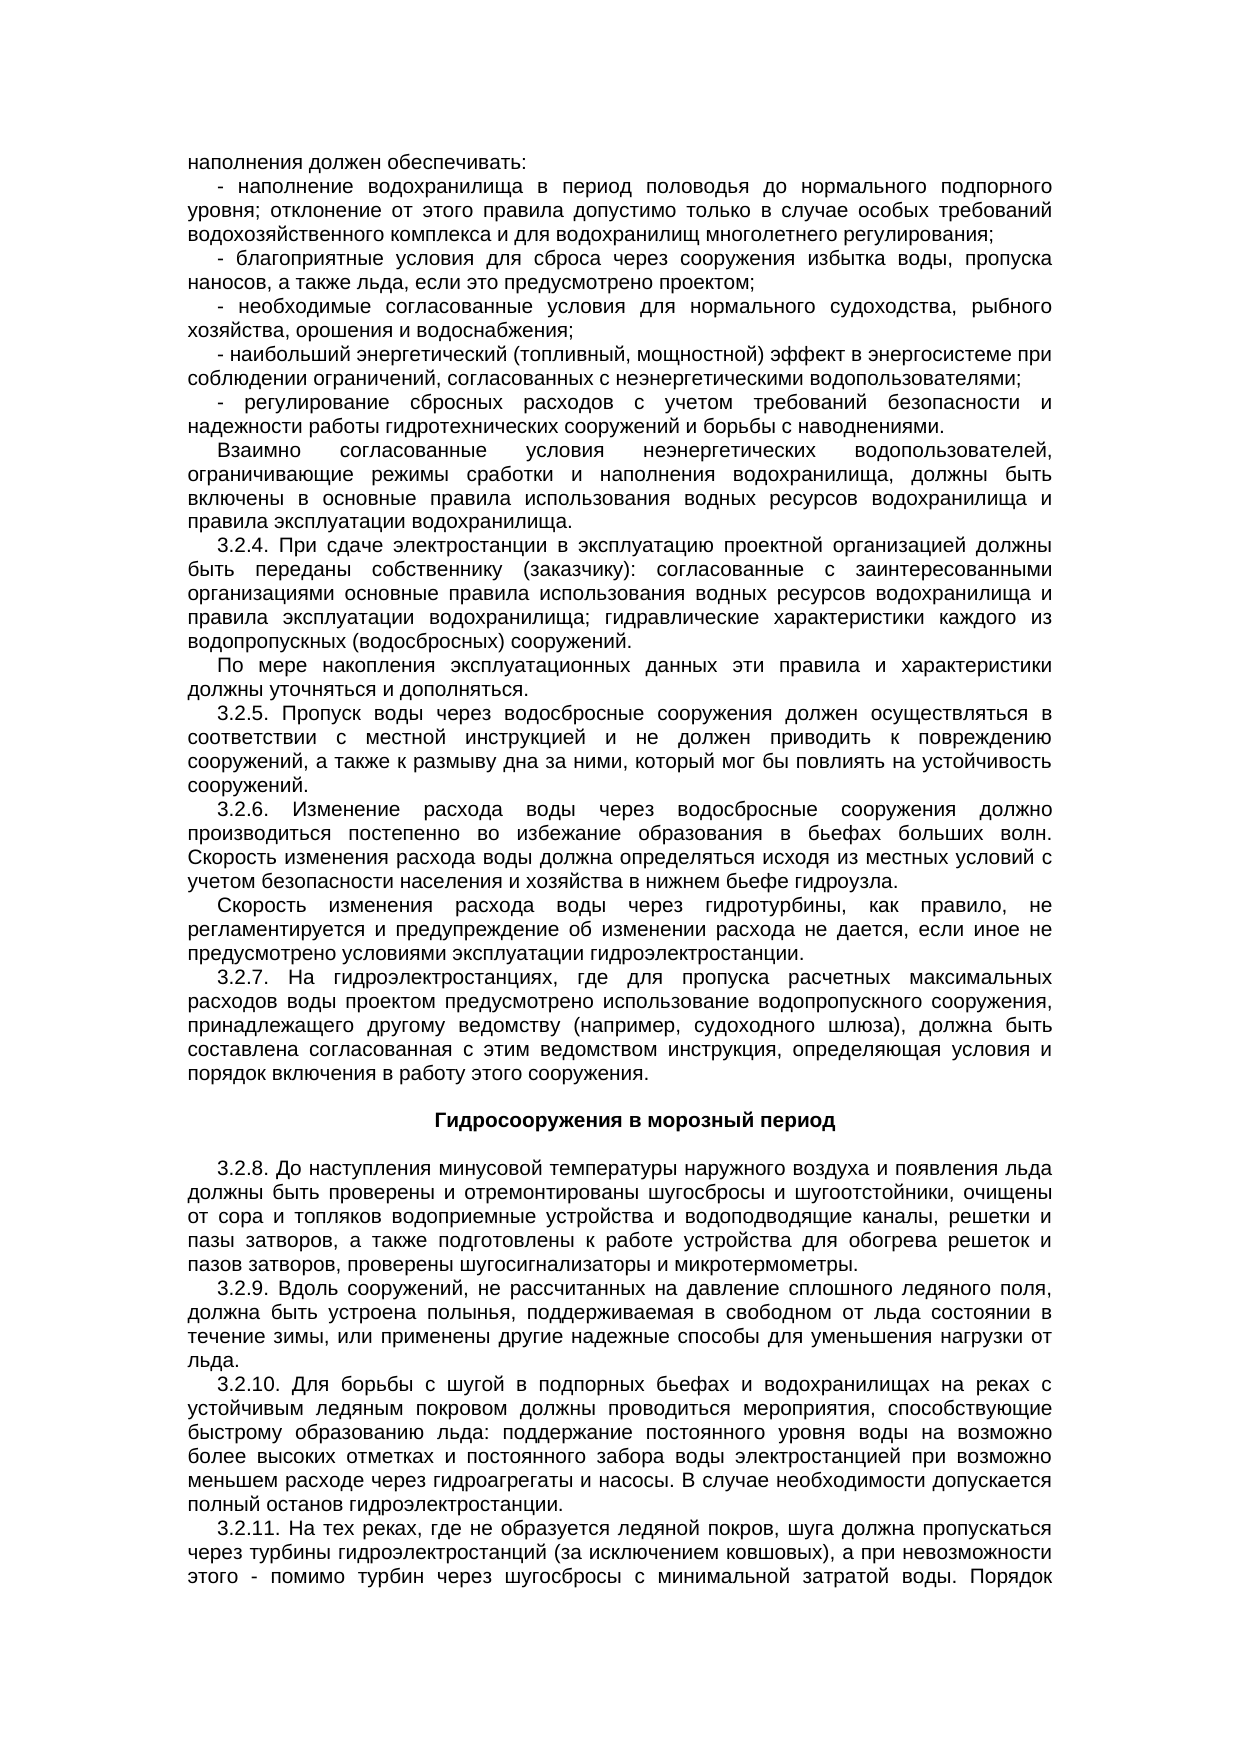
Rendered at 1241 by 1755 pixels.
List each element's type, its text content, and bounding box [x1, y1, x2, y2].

text - благоприятные условия для сброса через сооружения избытка воды, пропуска наносов, а также льда, если это предусмотрено проектом; [187, 246, 1053, 294]
text Скорость изменения расхода воды через гидротурбины, как правило, не регламентируется и предупреждение об изменении расхода не дается, если иное не предусмотрено условиями эксплуатации гидроэлектростанции. [187, 893, 1053, 964]
text Взаимно согласованные условия неэнергетических водопользователей, ограничивающие режимы сработки и наполнения водохранилища, должны быть включены в основные правила использования водных ресурсов водохранилища и правила эксплуатации водохранилища. [187, 437, 1053, 533]
text 3.2.7. На гидроэлектростанциях, где для пропуска расчетных максимальных расходов воды проектом предусмотрено использование водопропускного сооружения, принадлежащего другому ведомству (например, судоходного шлюза), должна быть составлена согласованная с этим ведомством инструкция, определяющая условия и порядок включения в работу этого сооружения. [187, 964, 1053, 1084]
text 3.2.4. При сдаче электростанции в эксплуатацию проектной организацией должны быть переданы собственнику (заказчику): согласованные с заинтересованными организациями основные правила использования водных ресурсов водохранилища и правила эксплуатации водохранилища; гидравлические характеристики каждого из водопропускных (водосбросных) сооружений. [187, 533, 1053, 653]
text 3.2.5. Пропуск воды через водосбросные сооружения должен осуществляться в соответствии с местной инструкцией и не должен приводить к повреждению сооружений, а также к размыву дна за ними, который мог бы повлиять на устойчивость сооружений. [187, 701, 1053, 797]
text 3.2.9. Вдоль сооружений, не рассчитанных на давление сплошного ледяного поля, должна быть устроена полынья, поддерживаемая в свободном от льда состоянии в течение зимы, или применены другие надежные способы для уменьшения нагрузки от льда. [187, 1276, 1053, 1372]
text - необходимые согласованные условия для нормального судоходства, рыбного хозяйства, орошения и водоснабжения; [187, 294, 1053, 342]
text 3.2.10. Для борьбы с шугой в подпорных бьефах и водохранилищах на реках с устойчивым ледяным покровом должны проводиться мероприятия, способствующие быстрому образованию льда: поддержание постоянного уровня воды на возможно более высоких отметках и постоянного забора воды электростанцией при возможно меньшем расходе через гидроагрегаты и насосы. В случае необходимости допускается полный останов гидроэлектростанции. [187, 1372, 1053, 1516]
text 3.2.6. Изменение расхода воды через водосбросные сооружения должно производиться постепенно во избежание образования в бьефах больших волн. Скорость изменения расхода воды должна определяться исходя из местных условий с учетом безопасности населения и хозяйства в нижнем бьефе гидроузла. [187, 797, 1053, 893]
text 3.2.11. На тех реках, где не образуется ледяной покров, шуга должна пропускаться через турбины гидроэлектростанций (за исключением ковшовых), а при невозможности этого - помимо турбин через шугосбросы с минимальной затратой воды. Порядок [187, 1516, 1053, 1587]
text - наполнение водохранилища в период половодья до нормального подпорного уровня; отклонение от этого правила допустимо только в случае особых требований водохозяйственного комплекса и для водохранилищ многолетнего регулирования; [187, 174, 1053, 246]
text Гидросооружения в морозный период [187, 1108, 1053, 1132]
text - наибольший энергетический (топливный, мощностной) эффект в энергосистеме при соблюдении ограничений, согласованных с неэнергетическими водопользователями; [187, 342, 1053, 389]
text 3.2.8. До наступления минусовой температуры наружного воздуха и появления льда должны быть проверены и отремонтированы шугосбросы и шугоотстойники, очищены от сора и топляков водоприемные устройства и водоподводящие каналы, решетки и пазы затворов, а также подготовлены к работе устройства для обогрева решеток и пазов затворов, проверены шугосигнализаторы и микротермометры. [187, 1156, 1053, 1276]
text - регулирование сбросных расходов с учетом требований безопасности и надежности работы гидротехнических сооружений и борьбы с наводнениями. [187, 389, 1053, 437]
text наполнения должен обеспечивать: [187, 150, 1053, 174]
text По мере накопления эксплуатационных данных эти правила и характеристики должны уточняться и дополняться. [187, 653, 1053, 701]
